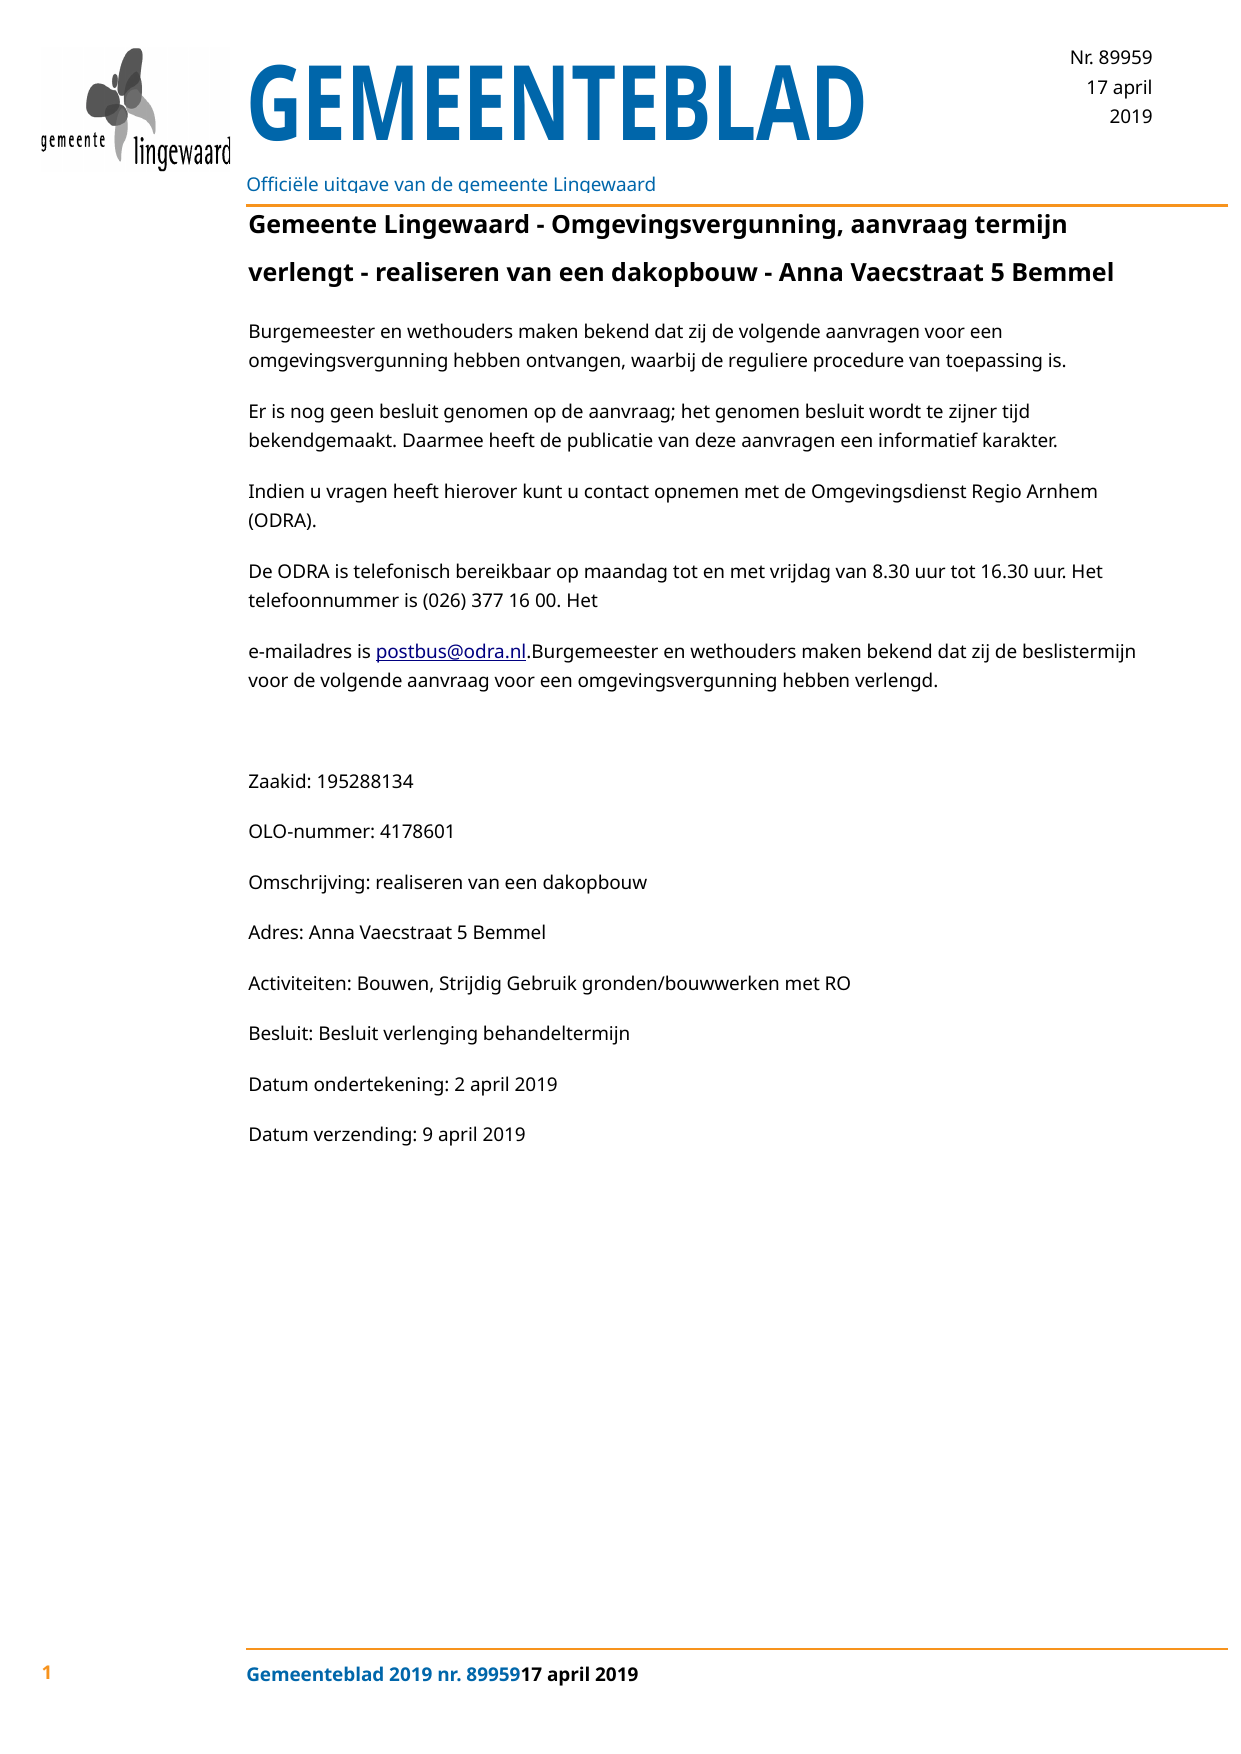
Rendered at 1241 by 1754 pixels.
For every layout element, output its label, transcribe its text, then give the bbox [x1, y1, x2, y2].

text Datum verzending: 9 april 2019 [248, 1121, 1152, 1147]
text OLO-nummer: 4178601 [248, 819, 1152, 844]
text Omschrijving: realiseren van een dakopbouw [248, 869, 1152, 895]
text Zaakid: 195288134 [248, 768, 1152, 794]
text Adres: Anna Vaecstraat 5 Bemmel [248, 919, 1152, 945]
text De ODRA is telefonisch bereikbaar op maandag tot en met vrijdag van 8.30 uur tot 16.30 uur. Het telefoonnummer is (026) 377 16 00. Het [248, 558, 1152, 613]
text e-mailadres is postbus@odra.nl.Burgemeester en wethouders maken bekend dat zij de beslistermijn voor de volgende aanvraag voor een omgevingsvergunning hebben verlengd. [248, 638, 1152, 693]
text Indien u vragen heeft hierover kunt u contact opnemen met de Omgevingsdienst Regio Arnhem (ODRA). [248, 478, 1152, 533]
text Er is nog geen besluit genomen op de aanvraag; het genomen besluit wordt te zijner tijd bekendgemaakt. Daarmee heeft de publicatie van deze aanvragen een informatief karakter. [248, 398, 1152, 453]
text Datum ondertekening: 2 april 2019 [248, 1071, 1152, 1097]
text Gemeente Lingewaard - Omgevingsvergunning, aanvraag termijn verlengt - realiseren van een dakopbouw - Anna Vaecstraat 5 Bemmel [248, 207, 1152, 288]
text Activiteiten: Bouwen, Strijdig Gebruik gronden/bouwwerken met RO [248, 970, 1152, 996]
text Burgemeester en wethouders maken bekend dat zij de volgende aanvragen voor een omgevingsvergunning hebben ontvangen, waarbij de reguliere procedure van toepassing is. [248, 318, 1152, 373]
picture [41, 47, 231, 172]
text Besluit: Besluit verlenging behandeltermijn [248, 1020, 1152, 1046]
